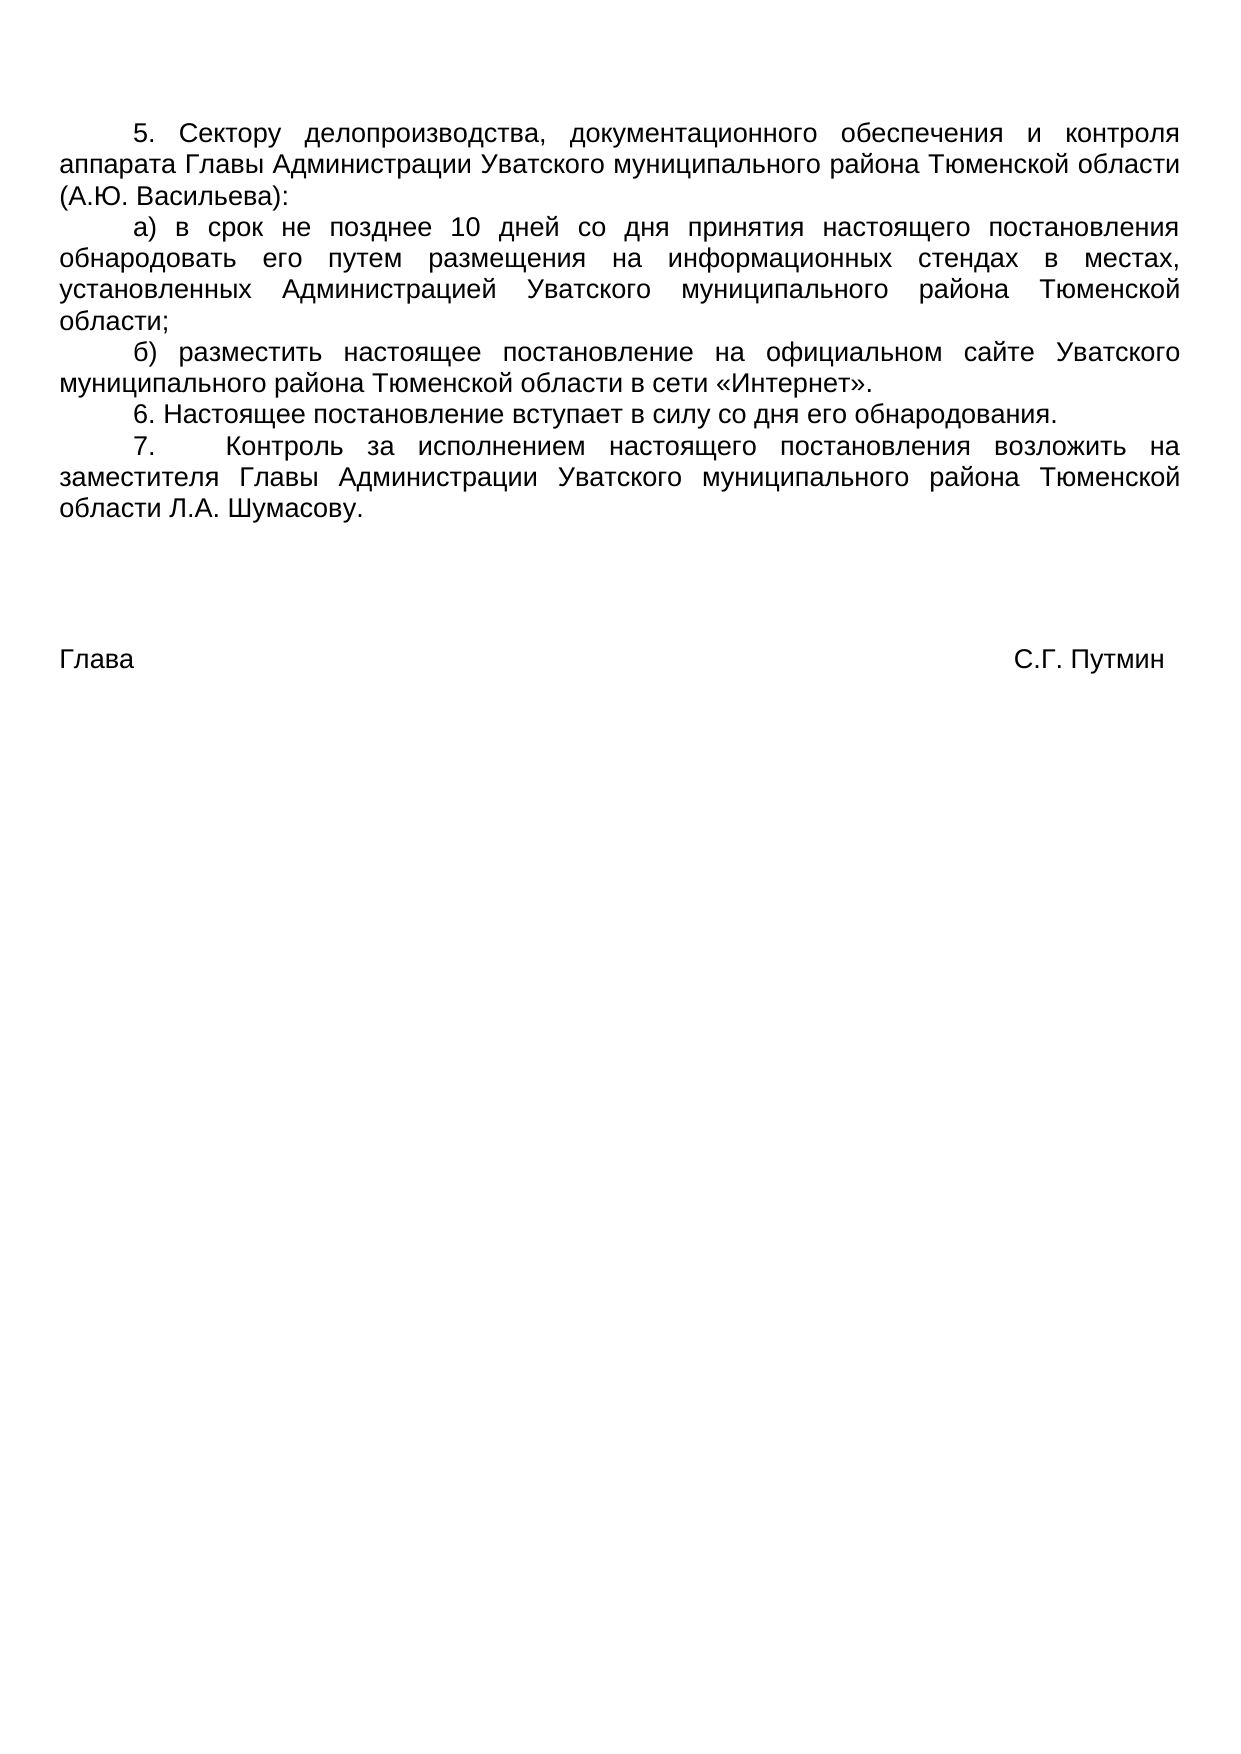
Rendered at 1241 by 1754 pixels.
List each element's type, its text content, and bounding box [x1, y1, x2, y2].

text 6. Настоящее постановление вступает в силу со дня его обнародования. [59, 398, 1181, 430]
text 5. Сектору делопроизводства, документационного обеспечения и контроля аппарата Главы Администрации Уватского муниципального района Тюменской области (А.Ю. Васильева): [59, 117, 1181, 211]
text Глава С.Г. Путмин [59, 643, 1181, 674]
text 7. Контроль за исполнением настоящего постановления возложить на заместителя Главы Администрации Уватского муниципального района Тюменской области Л.А. Шумасову. [59, 430, 1181, 523]
text а) в срок не позднее 10 дней со дня принятия настоящего постановления обнародовать его путем размещения на информационных стендах в местах, установленных Администрацией Уватского муниципального района Тюменской области; [59, 211, 1181, 336]
text б) разместить настоящее постановление на официальном сайте Уватского муниципального района Тюменской области в сети «Интернет». [59, 336, 1181, 398]
